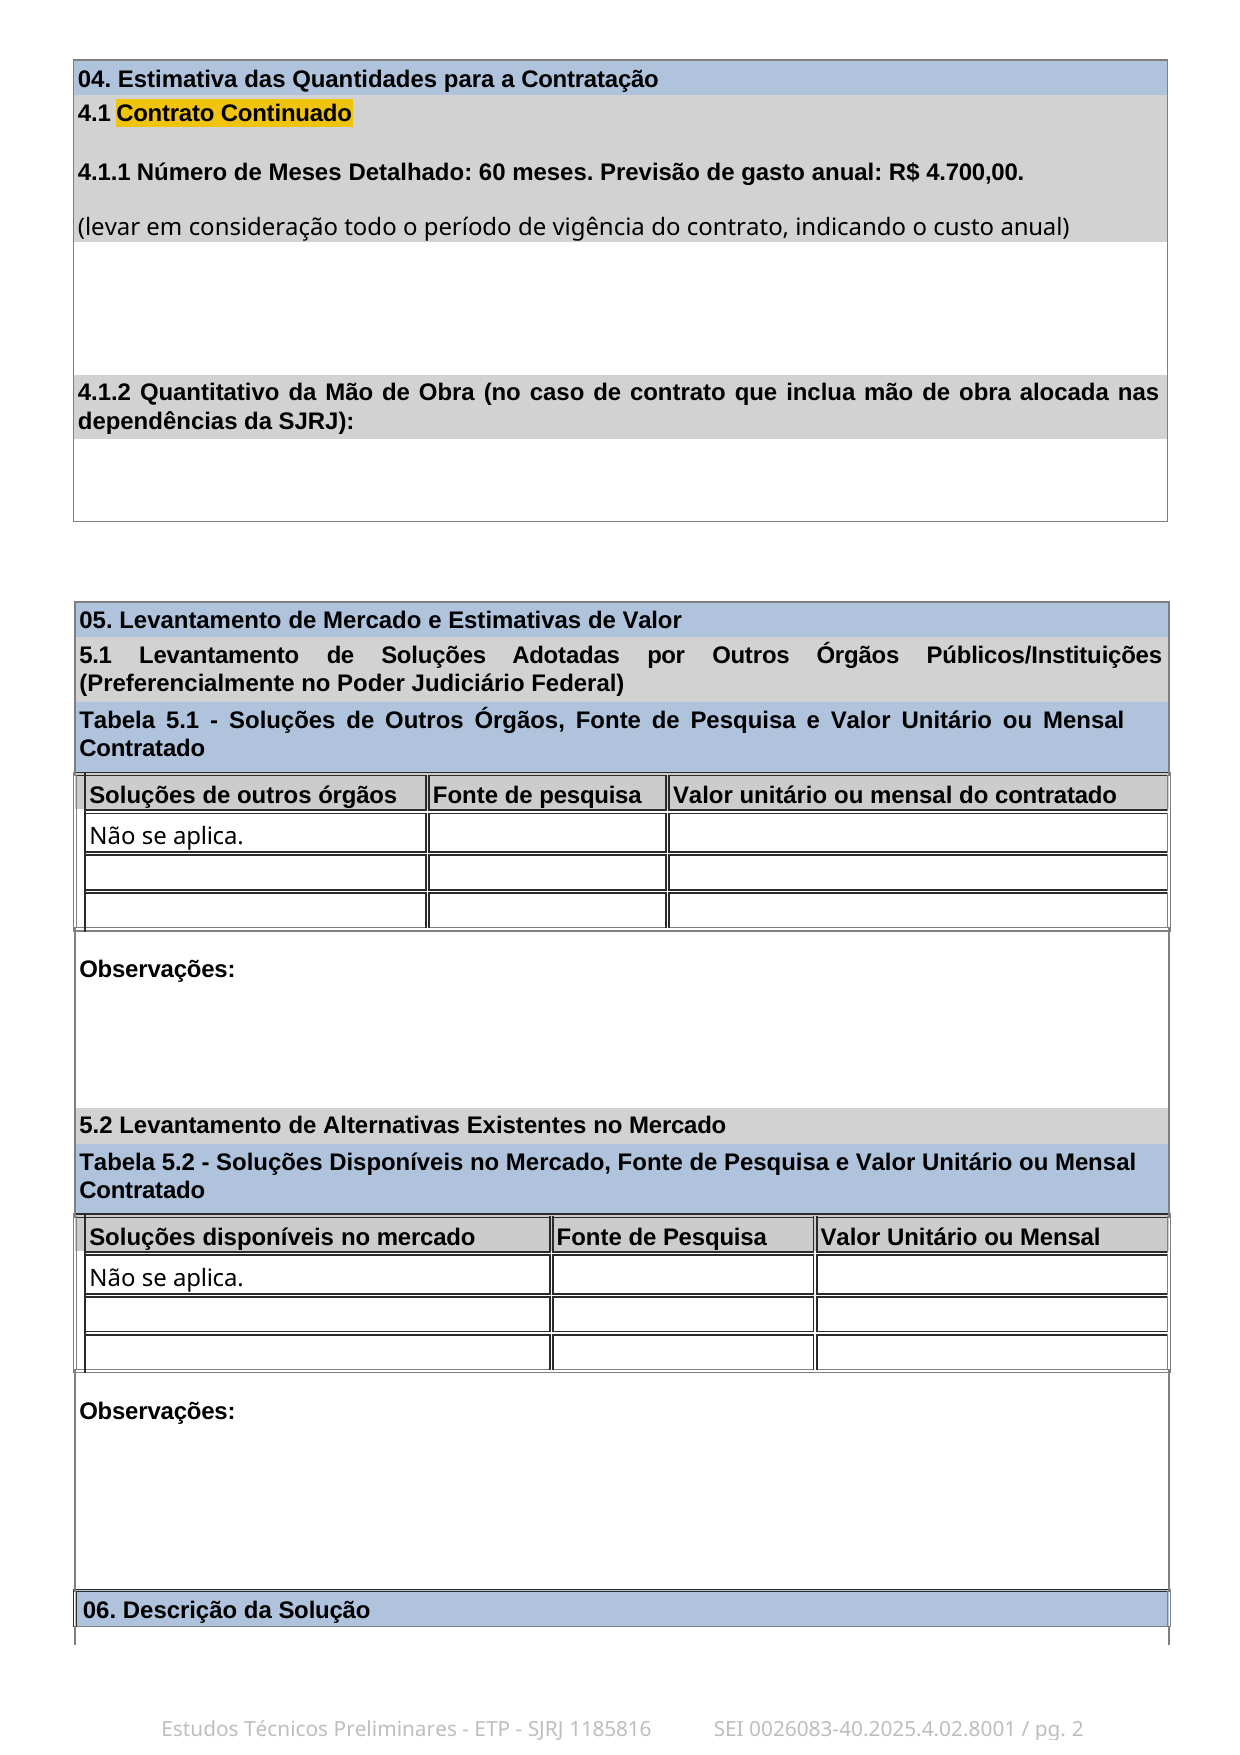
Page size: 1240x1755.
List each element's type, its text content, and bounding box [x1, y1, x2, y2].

table_cell [86, 856, 425, 889]
table_cell Fonte de Pesquisa [554, 1218, 813, 1251]
table_cell [86, 894, 425, 927]
table_cell [818, 1336, 1167, 1369]
table_cell [86, 1298, 549, 1331]
table_cell [86, 1336, 549, 1369]
table_cell [554, 1256, 813, 1293]
table_cell Soluções disponíveis no mercado [86, 1218, 549, 1251]
table_cell Soluções de outros órgãos [86, 776, 425, 809]
table_cell [77, 1218, 84, 1251]
table_cell [74, 440, 1167, 521]
table_cell [670, 814, 1167, 851]
table_cell [77, 776, 84, 809]
table_cell Observações: [76, 1373, 1168, 1589]
table_cell Contrato Continuado Número de Meses Detalhado: 60 meses. Previsão de gasto anual: R$ 4.700,00. (levar em consideração todo o período de vigência do contrato, indicando o custo anual) [74, 95, 1167, 242]
table_cell Tabela 5.1 - Soluções de Outros Órgãos, Fonte de Pesquisa e Valor Unitário ou Mensal Contratado [76, 702, 1168, 772]
table_cell Fonte de pesquisa [430, 776, 665, 809]
table_cell [77, 1331, 84, 1369]
table_cell Não se aplica. [86, 814, 425, 851]
table_cell [430, 894, 665, 927]
table_cell [430, 814, 665, 851]
table_header 05. Levantamento de Mercado e Estimativas de Valor [76, 603, 1168, 637]
table_cell [430, 856, 665, 889]
table_cell [74, 242, 1167, 374]
table_cell [818, 1256, 1167, 1293]
table_cell [818, 1298, 1167, 1331]
table_cell Não se aplica. [86, 1256, 549, 1293]
table_cell [77, 809, 84, 851]
table_cell [670, 856, 1167, 889]
table_cell Valor Unitário ou Mensal [818, 1218, 1167, 1251]
table_cell 5.1 Levantamento de Soluções Adotadas por Outros Órgãos Públicos/Instituições (Preferencialmente no Poder Judiciário Federal) [76, 637, 1168, 702]
table_cell [670, 894, 1167, 927]
table_cell [76, 1627, 1168, 1645]
table_cell Tabela 5.2 - Soluções Disponíveis no Mercado, Fonte de Pesquisa e Valor Unitário ou Mensal Contratado [76, 1144, 1168, 1213]
table_cell [77, 1251, 84, 1293]
table_cell [77, 851, 84, 889]
table_cell [554, 1336, 813, 1369]
table_cell 4.1.2 Quantitativo da Mão de Obra (no caso de contrato que inclua mão de obra alocada nas dependências da SJRJ): [74, 375, 1167, 439]
table_cell 06. Descrição da Solução [77, 1592, 1167, 1626]
table_header 04. Estimativa das Quantidades para a Contratação [74, 61, 1167, 95]
table_cell [554, 1298, 813, 1331]
table_cell [77, 889, 84, 927]
table_cell Observações: [76, 932, 1168, 1108]
table_cell [77, 1293, 84, 1331]
table_cell 5.2 Levantamento de Alternativas Existentes no Mercado [76, 1108, 1168, 1144]
table_cell Valor unitário ou mensal do contratado [670, 776, 1167, 809]
